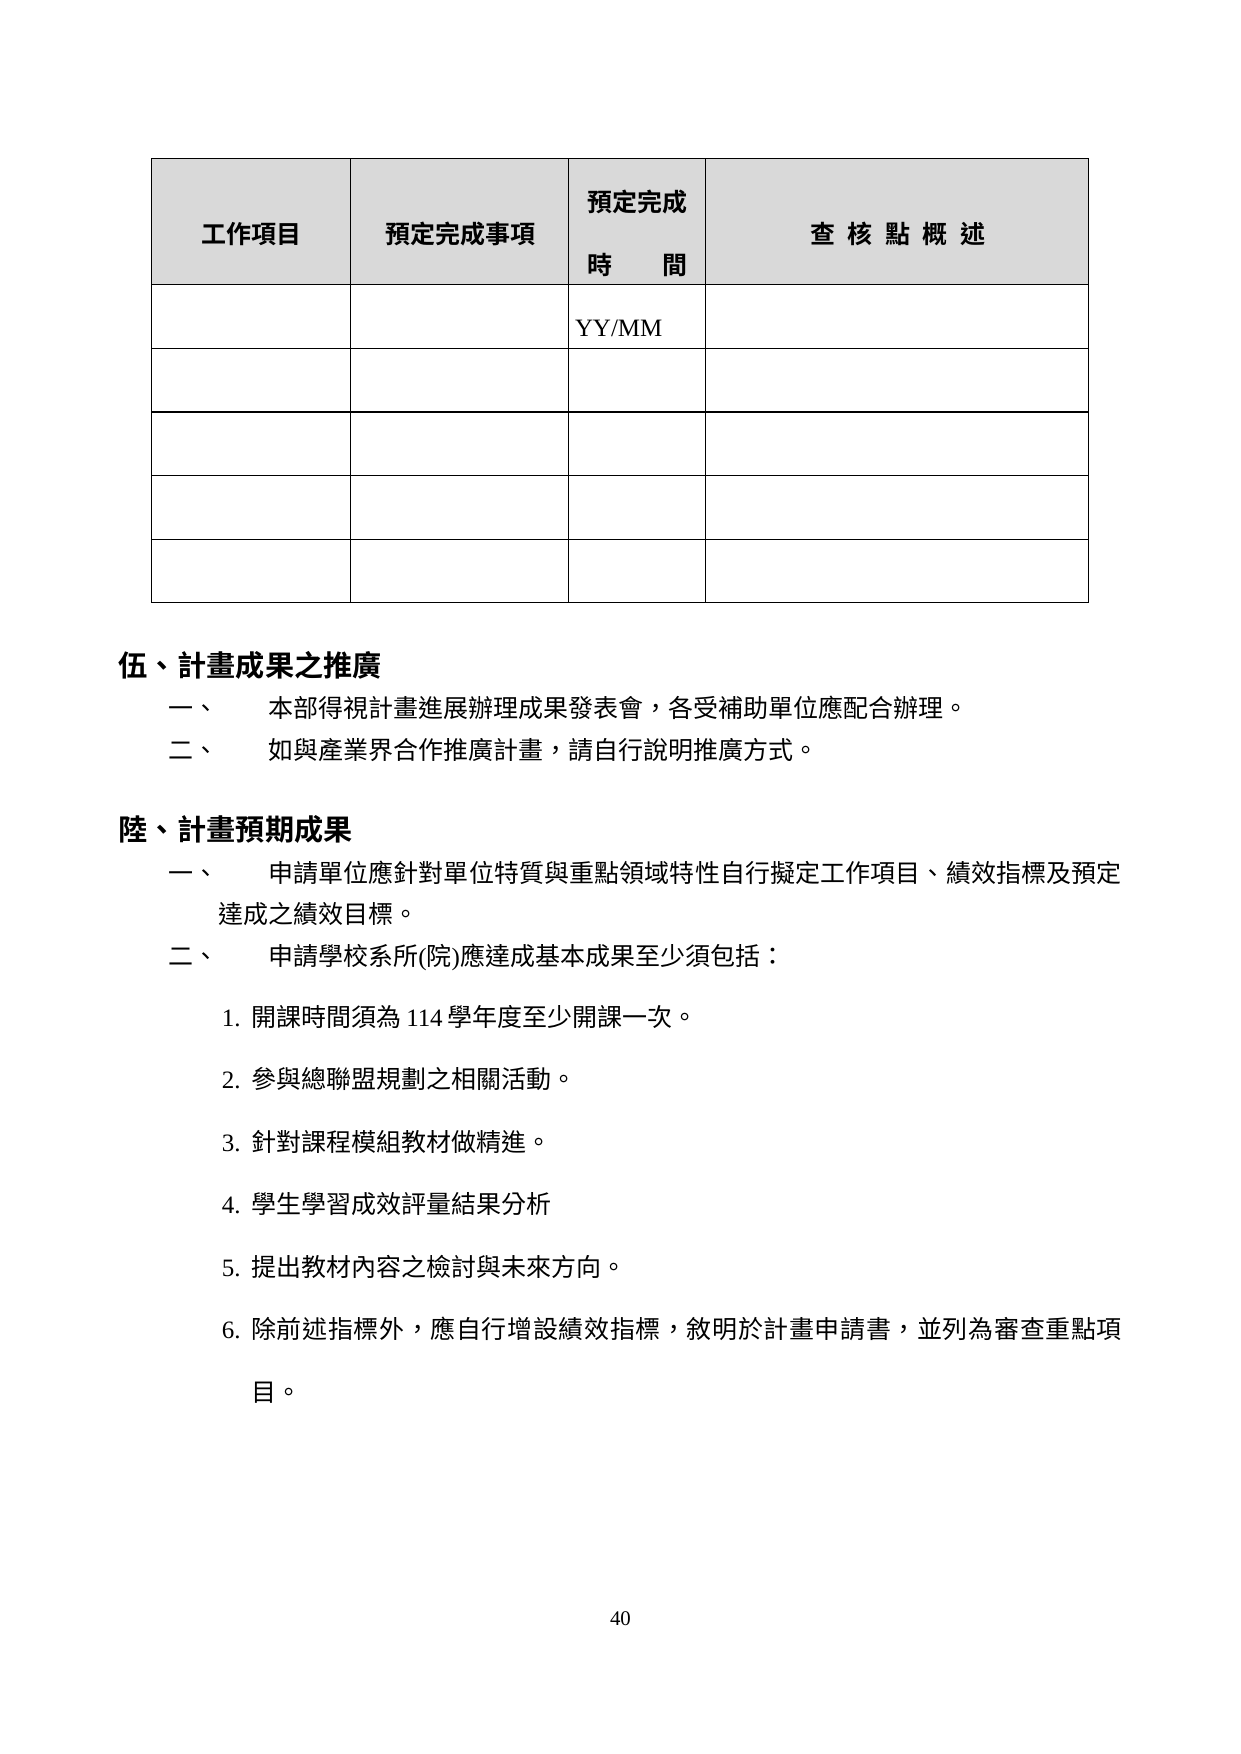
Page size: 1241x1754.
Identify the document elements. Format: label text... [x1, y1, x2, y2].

list 開課時間須為114學年度至少開課一次。 [222, 974, 1122, 1036]
list 除前述指標外，應自行增設績效指標，敘明於計畫申請書，並列為審查重點項目。 [222, 1286, 1122, 1411]
table_cell [706, 540, 1088, 602]
table_cell [152, 476, 350, 538]
list 提出教材內容之檢討與未來方向。 [222, 1224, 1122, 1286]
table_cell YY/MM [569, 285, 705, 348]
table_cell [569, 540, 705, 602]
list 針對課程模組教材做精進。 [222, 1099, 1122, 1161]
table_cell [569, 413, 705, 475]
table_cell [351, 285, 568, 348]
table_cell [706, 413, 1088, 475]
list 如與產業界合作推廣計畫，請自行說明推廣方式。 [168, 726, 1122, 768]
list 本部得視計畫進展辦理成果發表會，各受補助單位應配合辦理。 [168, 684, 1122, 726]
table_cell [706, 349, 1088, 411]
table_header 預定完成事項 [351, 159, 568, 284]
table_cell [706, 285, 1088, 348]
table_header 預定完成 時 間 [569, 159, 705, 284]
list 計畫預期成果 [118, 786, 1122, 849]
list 學生學習成效評量結果分析 [222, 1161, 1122, 1224]
table_cell [569, 476, 705, 538]
list 申請單位應針對單位特質與重點領域特性自行擬定工作項目、績效指標及預定達成之績效目標。 [168, 849, 1122, 932]
table_cell [152, 285, 350, 348]
table_cell [351, 349, 568, 411]
list 計畫成果之推廣 [118, 622, 1122, 684]
table_cell [152, 349, 350, 411]
table_cell [152, 413, 350, 475]
table_header 工作項目 [152, 159, 350, 284]
list 申請學校系所(院)應達成基本成果至少須包括： [168, 932, 1122, 974]
table_cell [569, 349, 705, 411]
table_cell [706, 476, 1088, 538]
table_cell [152, 540, 350, 602]
list 參與總聯盟規劃之相關活動。 [222, 1036, 1122, 1099]
table_header 查 核 點 概 述 [706, 159, 1088, 284]
table_cell [351, 476, 568, 538]
table_cell [351, 540, 568, 602]
table_cell [351, 413, 568, 475]
